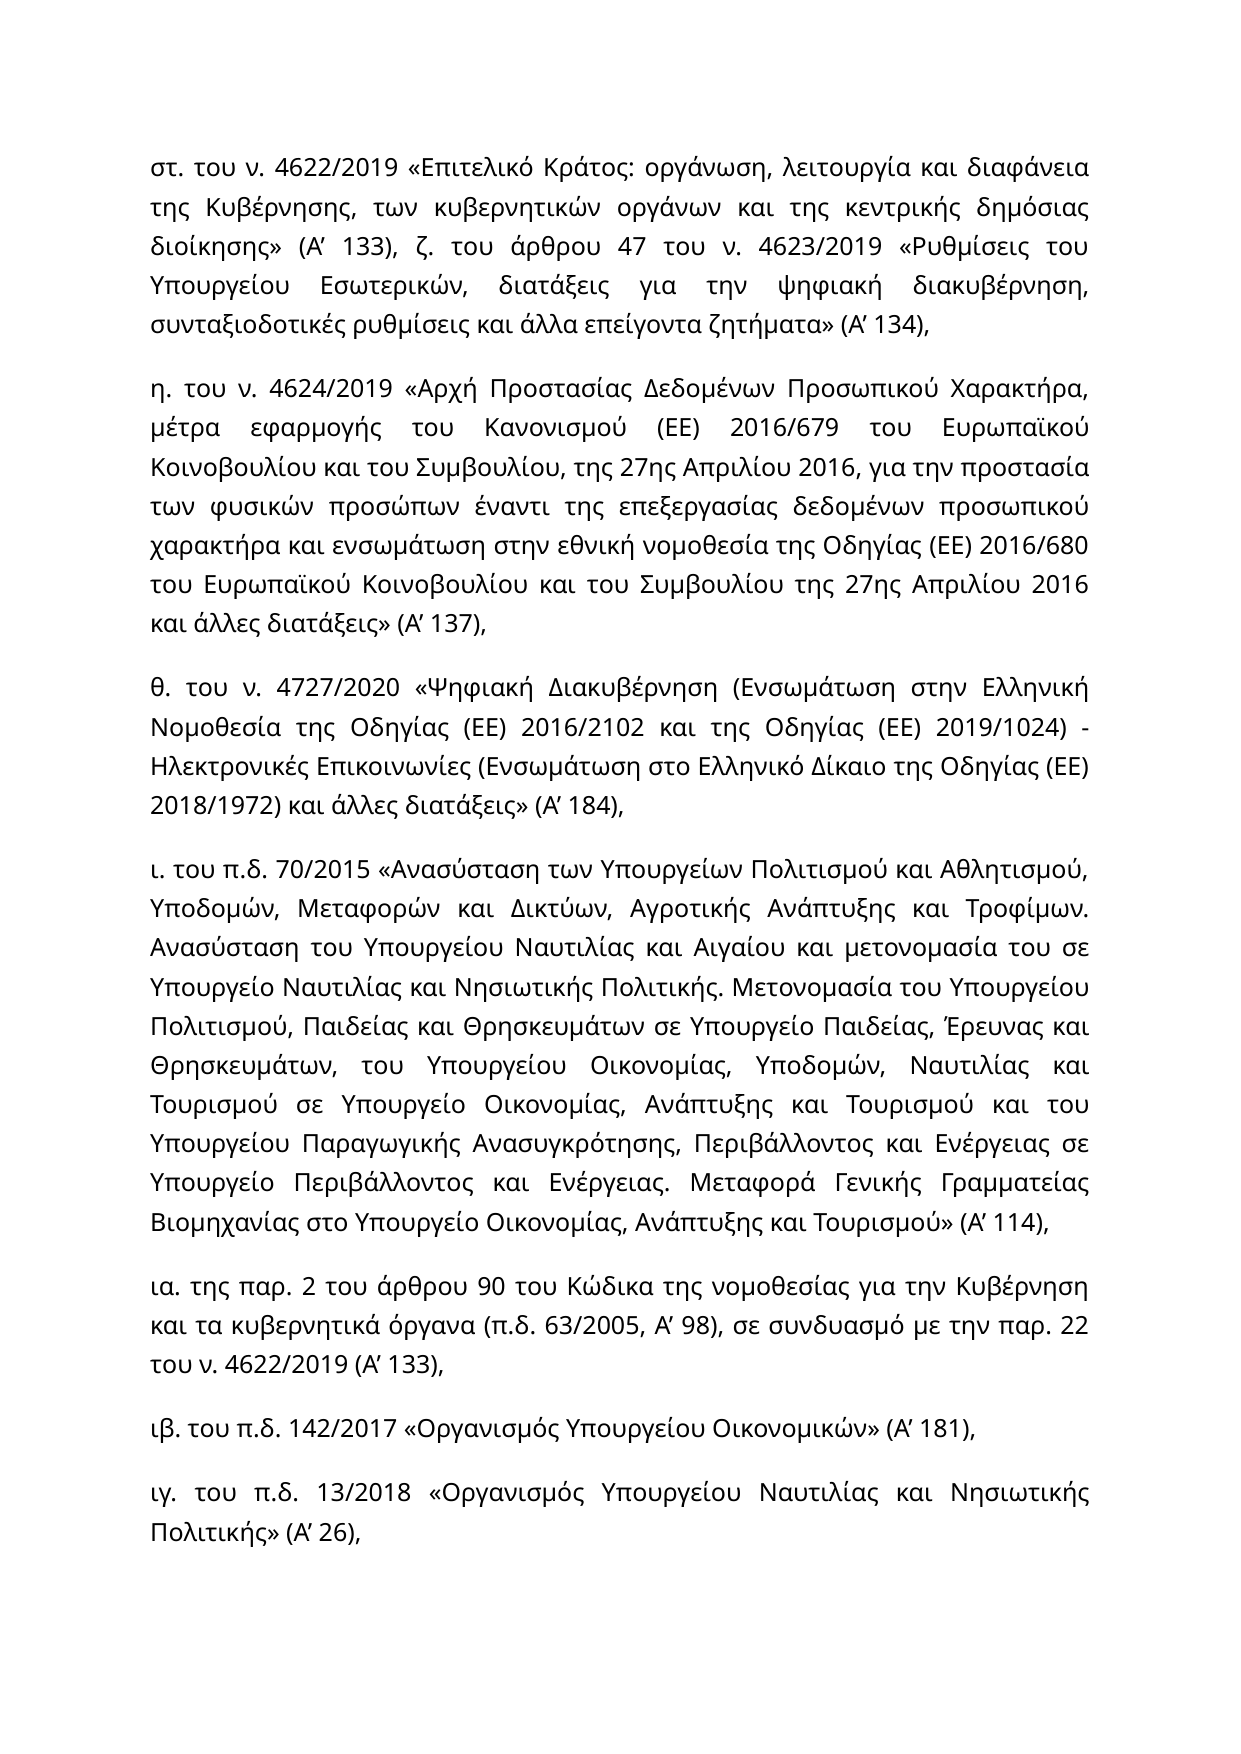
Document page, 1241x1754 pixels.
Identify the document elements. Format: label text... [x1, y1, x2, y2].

text ι. του π.δ. 70/2015 «Ανασύσταση των Υπουργείων Πολιτισμού και Αθλητισμού, Υποδομών, Μεταφορών και Δικτύων, Αγροτικής Ανάπτυξης και Τροφίμων. Ανασύσταση του Υπουργείου Ναυτιλίας και Αιγαίου και μετονομασία του σε Υπουργείο Ναυτιλίας και Νησιωτικής Πολιτικής. Μετονομασία του Υπουργείου Πολιτισμού, Παιδείας και Θρησκευμάτων σε Υπουργείο Παιδείας, Έρευνας και Θρησκευμάτων, του Υπουργείου Οικονομίας, Υποδομών, Ναυτιλίας και Τουρισμού σε Υπουργείο Οικονομίας, Ανάπτυξης και Τουρισμού και του Υπουργείου Παραγωγικής Ανασυγκρότησης, Περιβάλλοντος και Ενέργειας σε Υπουργείο Περιβάλλοντος και Ενέργειας. Μεταφορά Γενικής Γραμματείας Βιομηχανίας στο Υπουργείο Οικονομίας, Ανάπτυξης και Τουρισμού» (Α’ 114), [150, 852, 1090, 1238]
text η. του ν. 4624/2019 «Αρχή Προστασίας Δεδομένων Προσωπικού Χαρακτήρα, μέτρα εφαρμογής του Κανονισμού (ΕΕ) 2016/679 του Ευρωπαϊκού Κοινοβουλίου και του Συμβουλίου, της 27ης Απριλίου 2016, για την προστασία των φυσικών προσώπων έναντι της επεξεργασίας δεδομένων προσωπικού χαρακτήρα και ενσωμάτωση στην εθνική νομοθεσία της Οδηγίας (ΕΕ) 2016/680 του Ευρωπαϊκού Κοινοβουλίου και του Συμβουλίου της 27ης Απριλίου 2016 και άλλες διατάξεις» (Α’ 137), [150, 371, 1090, 640]
text θ. του ν. 4727/2020 «Ψηφιακή Διακυβέρνηση (Ενσωμάτωση στην Ελληνική Νομοθεσία της Οδηγίας (ΕΕ) 2016/2102 και της Οδηγίας (ΕΕ) 2019/1024) - Ηλεκτρονικές Επικοινωνίες (Ενσωμάτωση στο Ελληνικό Δίκαιο της Οδηγίας (ΕΕ) 2018/1972) και άλλες διατάξεις» (Α’ 184), [150, 670, 1090, 822]
text στ. του ν. 4622/2019 «Επιτελικό Κράτος: οργάνωση, λειτουργία και διαφάνεια της Κυβέρνησης, των κυβερνητικών οργάνων και της κεντρικής δημόσιας διοίκησης» (Α’ 133), ζ. του άρθρου 47 του ν. 4623/2019 «Ρυθμίσεις του Υπουργείου Εσωτερικών, διατάξεις για την ψηφιακή διακυβέρνηση, συνταξιοδοτικές ρυθμίσεις και άλλα επείγοντα ζητήματα» (Α’ 134), [150, 150, 1090, 341]
text ιγ. του π.δ. 13/2018 «Οργανισμός Υπουργείου Ναυτιλίας και Νησιωτικής Πολιτικής» (Α’ 26), [150, 1475, 1090, 1548]
text ιβ. του π.δ. 142/2017 «Οργανισμός Υπουργείου Οικονομικών» (Α’ 181), [150, 1411, 1090, 1445]
text ια. της παρ. 2 του άρθρου 90 του Κώδικα της νομοθεσίας για την Κυβέρνηση και τα κυβερνητικά όργανα (π.δ. 63/2005, Α’ 98), σε συνδυασμό με την παρ. 22 του ν. 4622/2019 (Α’ 133), [150, 1268, 1090, 1381]
